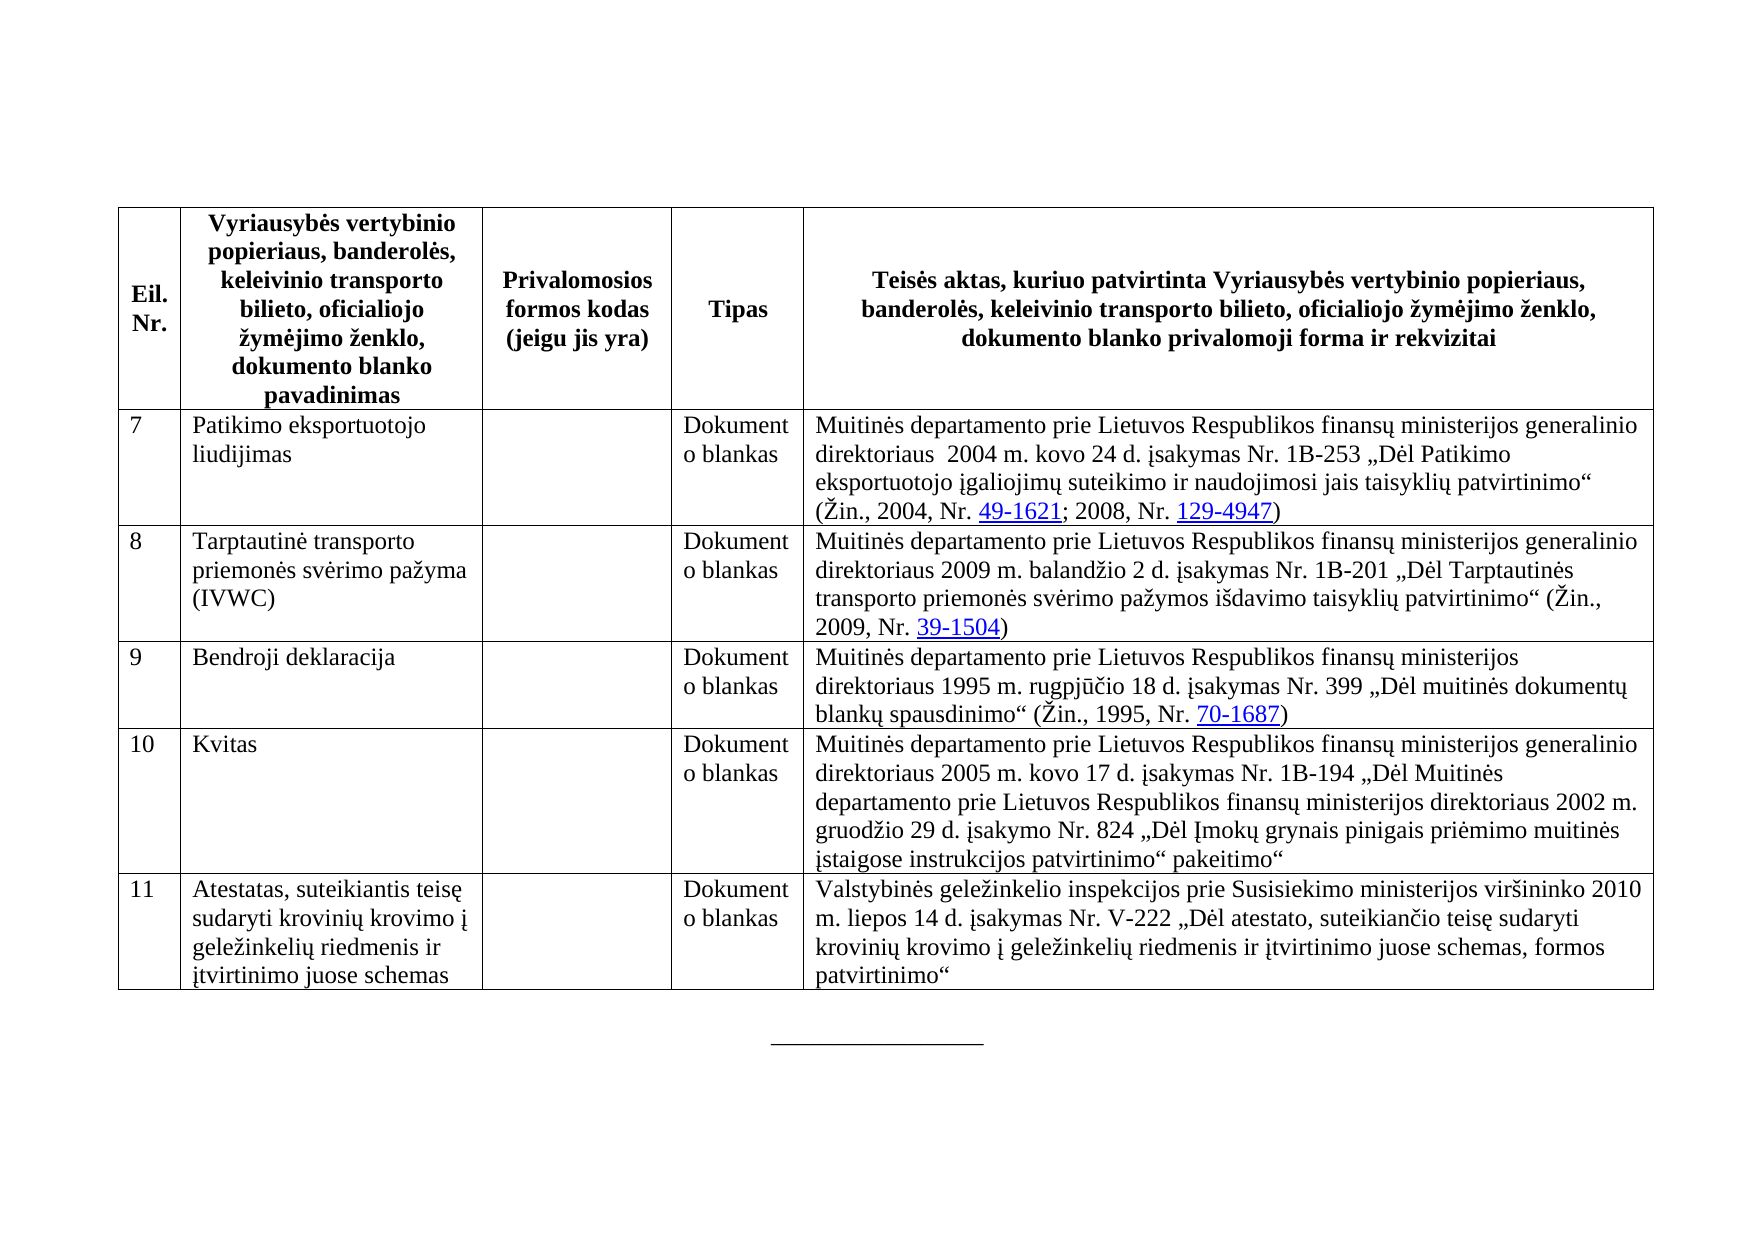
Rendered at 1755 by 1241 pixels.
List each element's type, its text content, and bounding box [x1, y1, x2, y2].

table_cell 8 [119, 526, 180, 641]
table_cell 10 [119, 729, 180, 873]
table_cell Kvitas [181, 729, 482, 873]
table_cell [483, 729, 671, 873]
table_cell [483, 642, 671, 728]
table_header Privalomosios formos kodas (jeigu jis yra) [483, 208, 671, 409]
table_cell Tarptautinė transporto priemonės svėrimo pažyma (IVWC) [181, 526, 482, 641]
table_cell Muitinės departamento prie Lietuvos Respublikos finansų ministerijos generalinio direktoriaus 2004 m. kovo 24 d. įsakymas Nr. 1B-253 „Dėl Patikimo eksportuotojo įgaliojimų suteikimo ir naudojimosi jais taisyklių patvirtinimo“ (Žin., 2004, Nr. 49-1621; 2008, Nr. 129-4947) [804, 410, 1653, 525]
table_header Eil. Nr. [119, 208, 180, 409]
text _________________ [118, 1019, 1636, 1048]
table_cell Patikimo eksportuotojo liudijimas [181, 410, 482, 525]
table_cell [483, 526, 671, 641]
table_cell 7 [119, 410, 180, 525]
table_cell Muitinės departamento prie Lietuvos Respublikos finansų ministerijos generalinio direktoriaus 2009 m. balandžio 2 d. įsakymas Nr. 1B-201 „Dėl Tarptautinės transporto priemonės svėrimo pažymos išdavimo taisyklių patvirtinimo“ (Žin., 2009, Nr. 39-1504) [804, 526, 1653, 641]
table_cell Atestatas, suteikiantis teisę sudaryti krovinių krovimo į geležinkelių riedmenis ir įtvirtinimo juose schemas [181, 874, 482, 989]
table_cell Muitinės departamento prie Lietuvos Respublikos finansų ministerijos generalinio direktoriaus 2005 m. kovo 17 d. įsakymas Nr. 1B-194 „Dėl Muitinės departamento prie Lietuvos Respublikos finansų ministerijos direktoriaus 2002 m. gruodžio 29 d. įsakymo Nr. 824 „Dėl Įmokų grynais pinigais priėmimo muitinės įstaigose instrukcijos patvirtinimo“ pakeitimo“ [804, 729, 1653, 873]
table_header Tipas [672, 208, 803, 409]
table_cell 9 [119, 642, 180, 728]
table_header Teisės aktas, kuriuo patvirtinta Vyriausybės vertybinio popieriaus, banderolės, keleivinio transporto bilieto, oficialiojo žymėjimo ženklo, dokumento blanko privalomoji forma ir rekvizitai [804, 208, 1653, 409]
table_cell [483, 410, 671, 525]
table_cell Dokumento blankas [672, 410, 803, 525]
table_cell Muitinės departamento prie Lietuvos Respublikos finansų ministerijos direktoriaus 1995 m. rugpjūčio 18 d. įsakymas Nr. 399 „Dėl muitinės dokumentų blankų spausdinimo“ (Žin., 1995, Nr. 70-1687) [804, 642, 1653, 728]
table_cell [483, 874, 671, 989]
table_cell Bendroji deklaracija [181, 642, 482, 728]
table_cell Dokumento blankas [672, 642, 803, 728]
table_cell Valstybinės geležinkelio inspekcijos prie Susisiekimo ministerijos viršininko 2010 m. liepos 14 d. įsakymas Nr. V-222 „Dėl atestato, suteikiančio teisę sudaryti krovinių krovimo į geležinkelių riedmenis ir įtvirtinimo juose schemas, formos patvirtinimo“ [804, 874, 1653, 989]
table_header Vyriausybės vertybinio popieriaus, banderolės, keleivinio transporto bilieto, oficialiojo žymėjimo ženklo, dokumento blanko pavadinimas [181, 208, 482, 409]
table_cell Dokumento blankas [672, 526, 803, 641]
table_cell Dokumento blankas [672, 729, 803, 873]
table_cell 11 [119, 874, 180, 989]
table_cell Dokumento blankas [672, 874, 803, 989]
